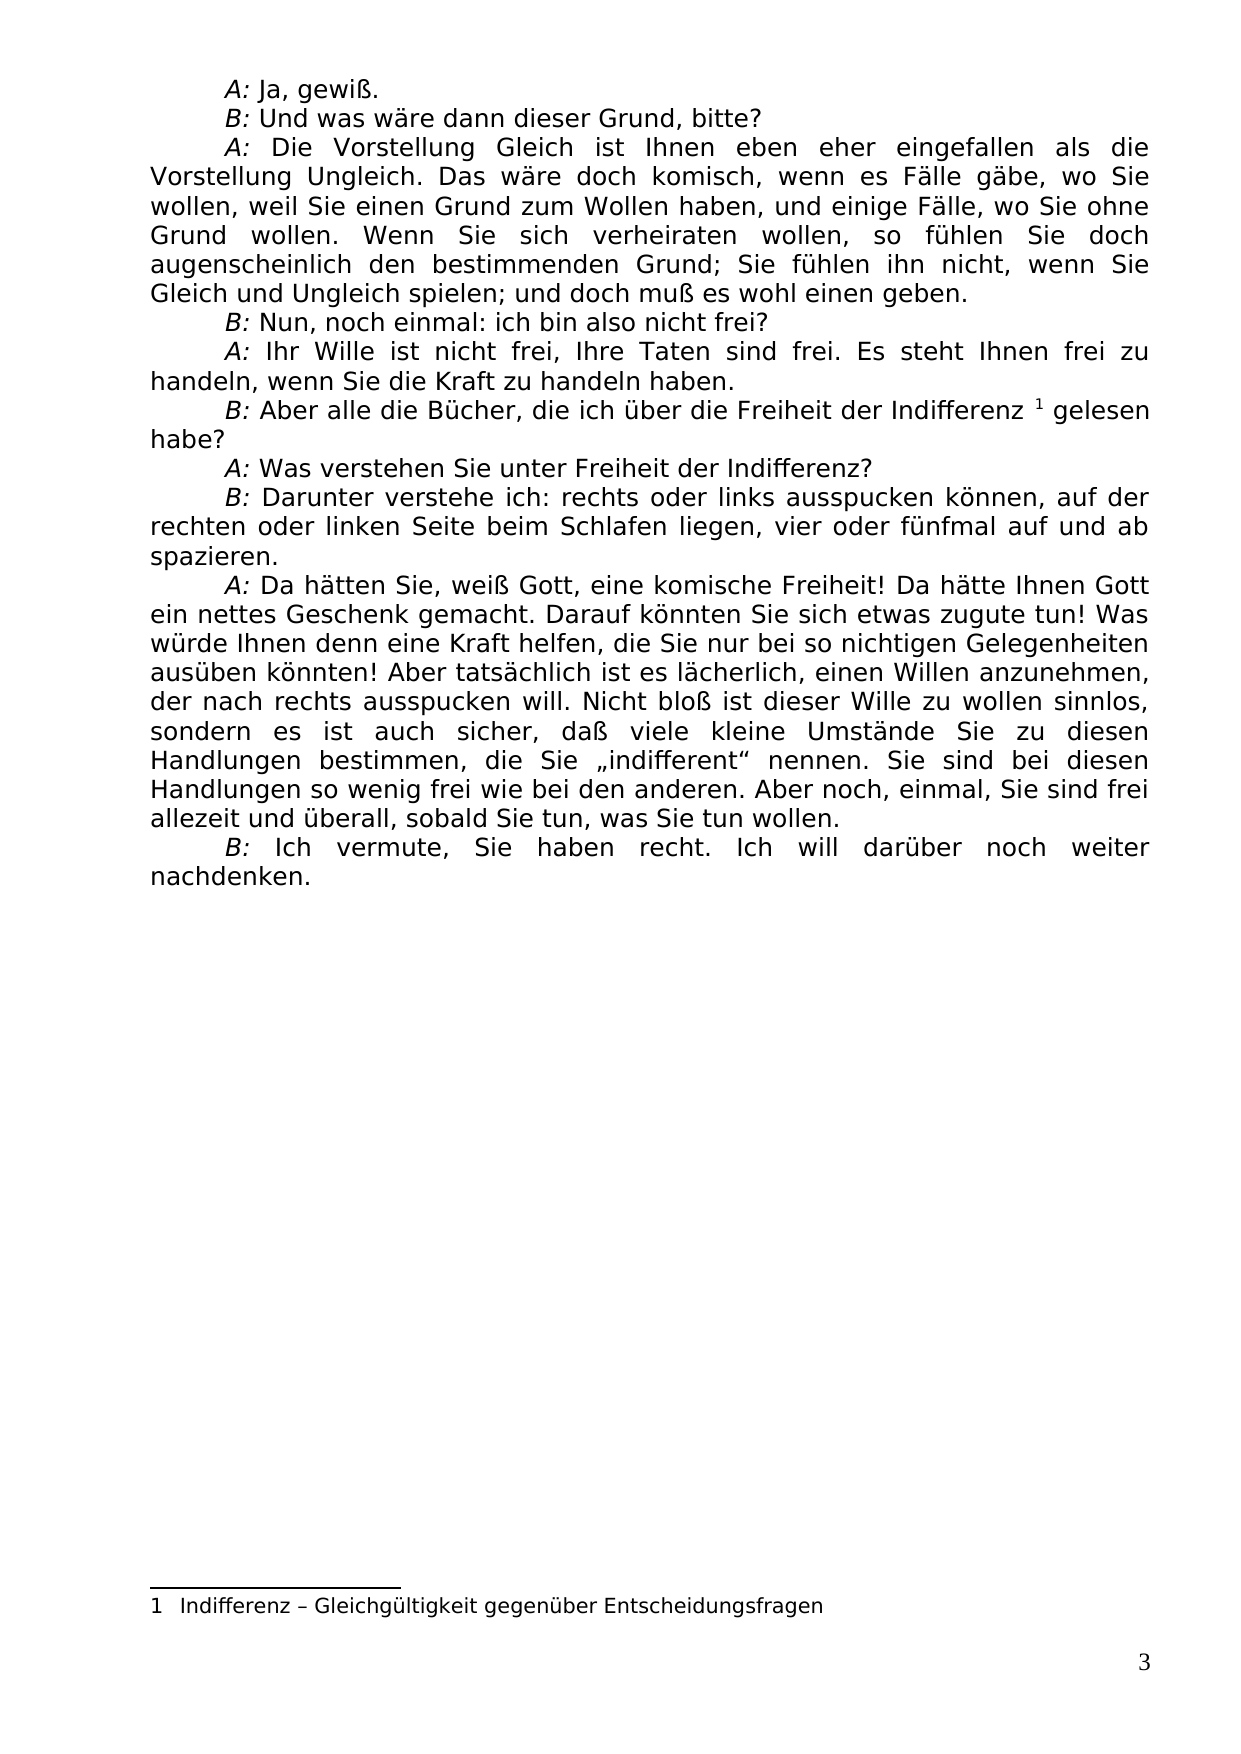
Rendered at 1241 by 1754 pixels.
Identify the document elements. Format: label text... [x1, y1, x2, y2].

text B: Nun, noch einmal: ich bin also nicht frei? [150, 308, 1151, 337]
text A: Die Vorstellung Gleich ist Ihnen eben eher eingefallen als die Vorstellung Ungleich. Das wäre doch komisch, wenn es Fälle gäbe, wo Sie wollen, weil Sie einen Grund zum Wollen haben, und einige Fälle, wo Sie ohne Grund wollen. Wenn Sie sich verheiraten wollen, so fühlen Sie doch augenscheinlich den bestimmenden Grund; Sie fühlen ihn nicht, wenn Sie Gleich und Ungleich spielen; und doch muß es wohl einen geben. [150, 133, 1151, 308]
text A: Was verstehen Sie unter Freiheit der Indifferenz? [150, 454, 1151, 483]
text A: Ihr Wille ist nicht frei, Ihre Taten sind frei. Es steht Ihnen frei zu handeln, wenn Sie die Kraft zu handeln haben. [150, 337, 1151, 396]
text B: Darunter verstehe ich: rechts oder links ausspucken können, auf der rechten oder linken Seite beim Schlafen liegen, vier oder fünfmal auf und ab spazieren. [150, 483, 1151, 571]
text B: Aber alle die Bücher, die ich über die Freiheit der Indifferenz gelesen habe? [150, 396, 1151, 454]
text A: Ja, gewiß. [150, 75, 1151, 104]
text B: Und was wäre dann dieser Grund, bitte? [150, 104, 1151, 133]
text A: Da hätten Sie, weiß Gott, eine komische Freiheit! Da hätte Ihnen Gott ein nettes Geschenk gemacht. Darauf könnten Sie sich etwas zugute tun! Was würde Ihnen denn eine Kraft helfen, die Sie nur bei so nichtigen Gelegenheiten ausüben könnten! Aber tatsächlich ist es lächerlich, einen Willen anzunehmen, der nach rechts ausspucken will. Nicht bloß ist dieser Wille zu wollen sinnlos, sondern es ist auch sicher, daß viele kleine Umstände Sie zu diesen Handlungen bestimmen, die Sie „indifferent“ nennen. Sie sind bei diesen Handlungen so wenig frei wie bei den anderen. Aber noch, einmal, Sie sind frei allezeit und überall, sobald Sie tun, was Sie tun wollen. [150, 571, 1151, 833]
text B: Ich vermute, Sie haben recht. Ich will darüber noch weiter nachdenken. [150, 833, 1151, 892]
text Indifferenz – Gleichgültigkeit gegenüber Entscheidungsfragen [150, 1594, 1151, 1618]
